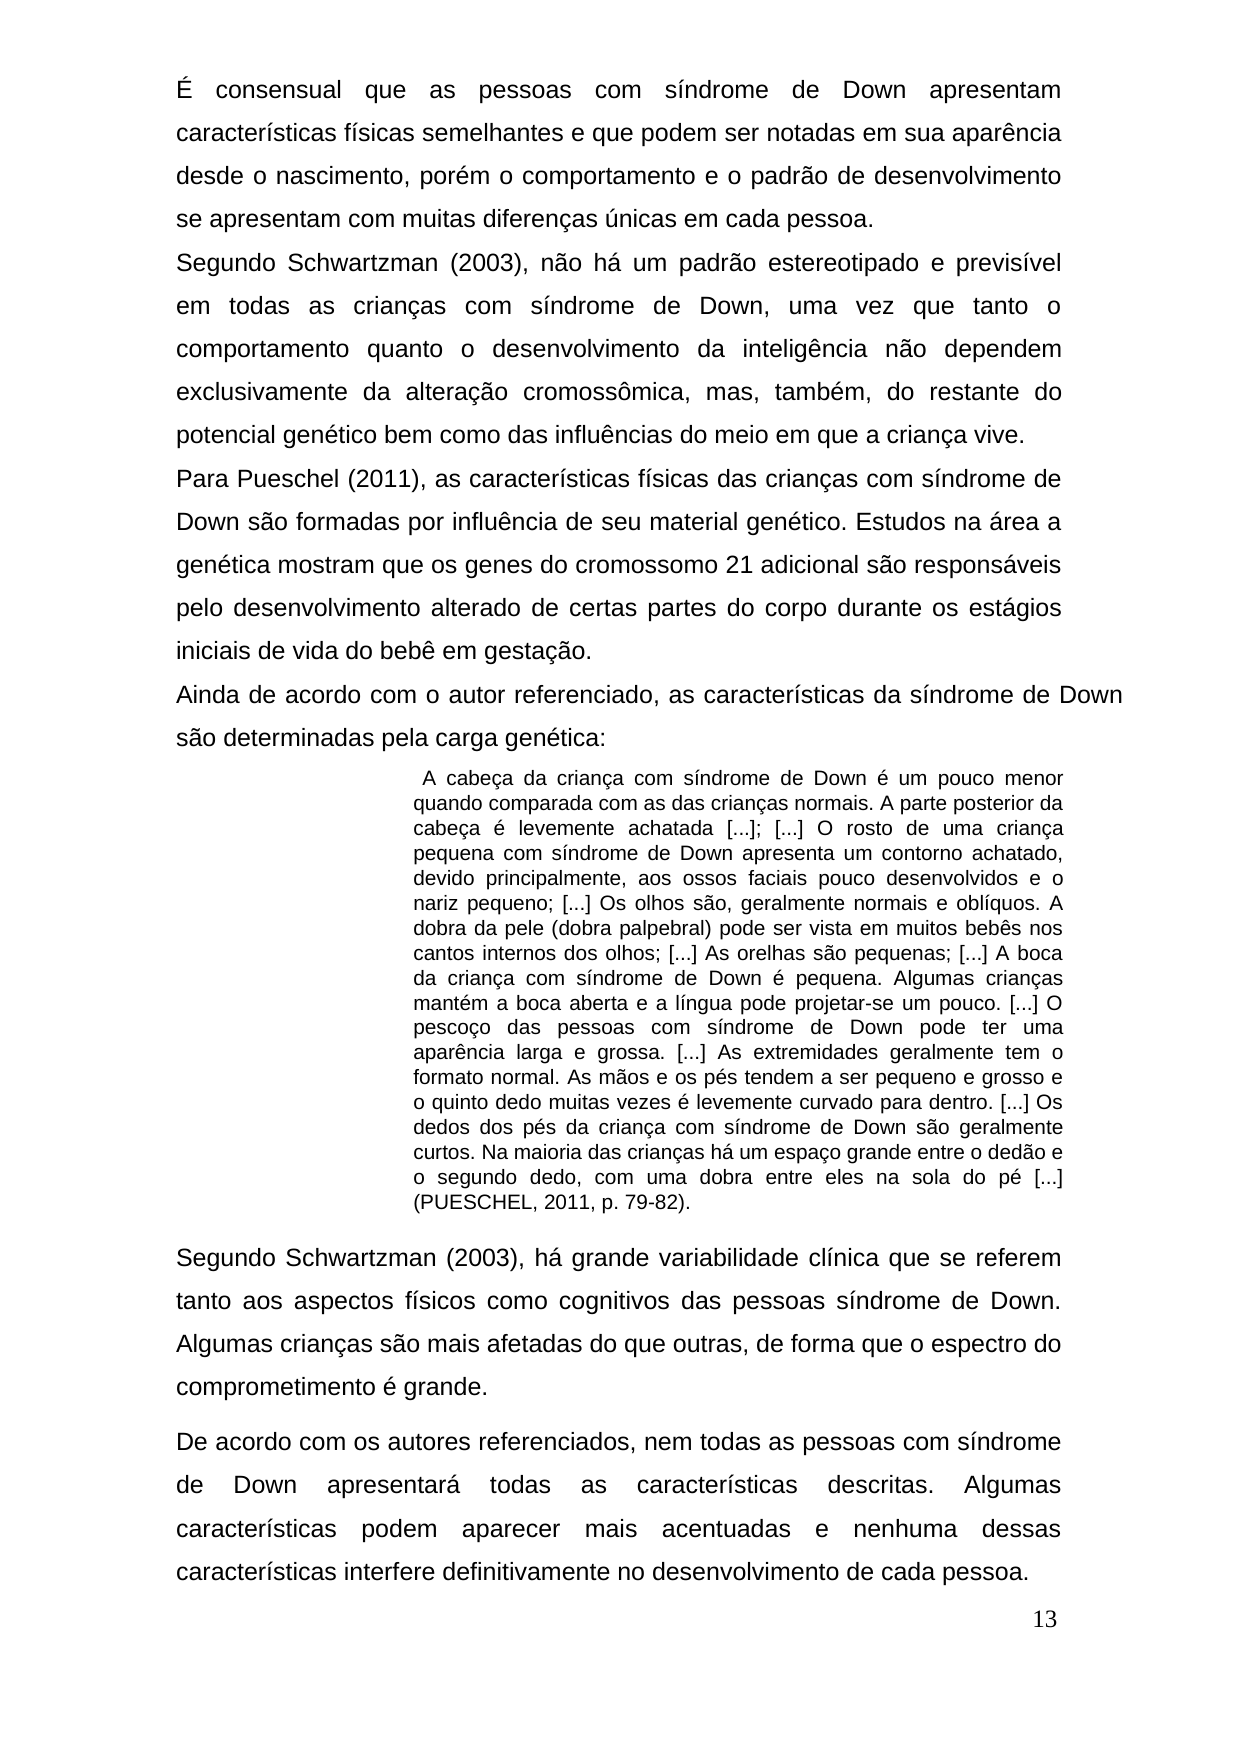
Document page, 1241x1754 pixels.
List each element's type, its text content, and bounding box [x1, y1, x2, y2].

text É consensual que as pessoas com síndrome de Down apresentam características físicas semelhantes e que podem ser notadas em sua aparência desde o nascimento, porém o comportamento e o padrão de desenvolvimento se apresentam com muitas diferenças únicas em cada pessoa. [176, 75, 1063, 233]
text Segundo Schwartzman (2003), há grande variabilidade clínica que se referem tanto aos aspectos físicos como cognitivos das pessoas síndrome de Down. Algumas crianças são mais afetadas do que outras, de forma que o espectro do comprometimento é grande. [176, 1243, 1063, 1401]
text Para Pueschel (2011), as características físicas das crianças com síndrome de Down são formadas por influência de seu material genético. Estudos na área a genética mostram que os genes do cromossomo 21 adicional são responsáveis pelo desenvolvimento alterado de certas partes do corpo durante os estágios iniciais de vida do bebê em gestação. [176, 464, 1063, 665]
text A cabeça da criança com síndrome de Down é um pouco menor quando comparada com as das crianças normais. A parte posterior da cabeça é levemente achatada [...]; [...] O rosto de uma criança pequena com síndrome de Down apresenta um contorno achatado, devido principalmente, aos ossos faciais pouco desenvolvidos e o nariz pequeno; [...] Os olhos são, geralmente normais e oblíquos. A dobra da pele (dobra palpebral) pode ser vista em muitos bebês nos cantos internos dos olhos; [...] As orelhas são pequenas; [...] A boca da criança com síndrome de Down é pequena. Algumas crianças mantém a boca aberta e a língua pode projetar-se um pouco. [...] O pescoço das pessoas com síndrome de Down pode ter uma aparência larga e grossa. [...] As extremidades geralmente tem o formato normal. As mãos e os pés tendem a ser pequeno e grosso e o quinto dedo muitas vezes é levemente curvado para dentro. [...] Os dedos dos pés da criança com síndrome de Down são geralmente curtos. Na maioria das crianças há um espaço grande entre o dedão e o segundo dedo, com uma dobra entre eles na sola do pé [...] (PUESCHEL, 2011, p. 79-82). [412, 766, 1064, 1213]
text Segundo Schwartzman (2003), não há um padrão estereotipado e previsível em todas as crianças com síndrome de Down, uma vez que tanto o comportamento quanto o desenvolvimento da inteligência não dependem exclusivamente da alteração cromossômica, mas, também, do restante do potencial genético bem como das influências do meio em que a criança vive. [176, 248, 1063, 449]
text De acordo com os autores referenciados, nem todas as pessoas com síndrome de Down apresentará todas as características descritas. Algumas características podem aparecer mais acentuadas e nenhuma dessas características interfere definitivamente no desenvolvimento de cada pessoa. [176, 1427, 1062, 1586]
text Ainda de acordo com o autor referenciado, as características da síndrome de Down são determinadas pela carga genética: [176, 680, 1124, 752]
